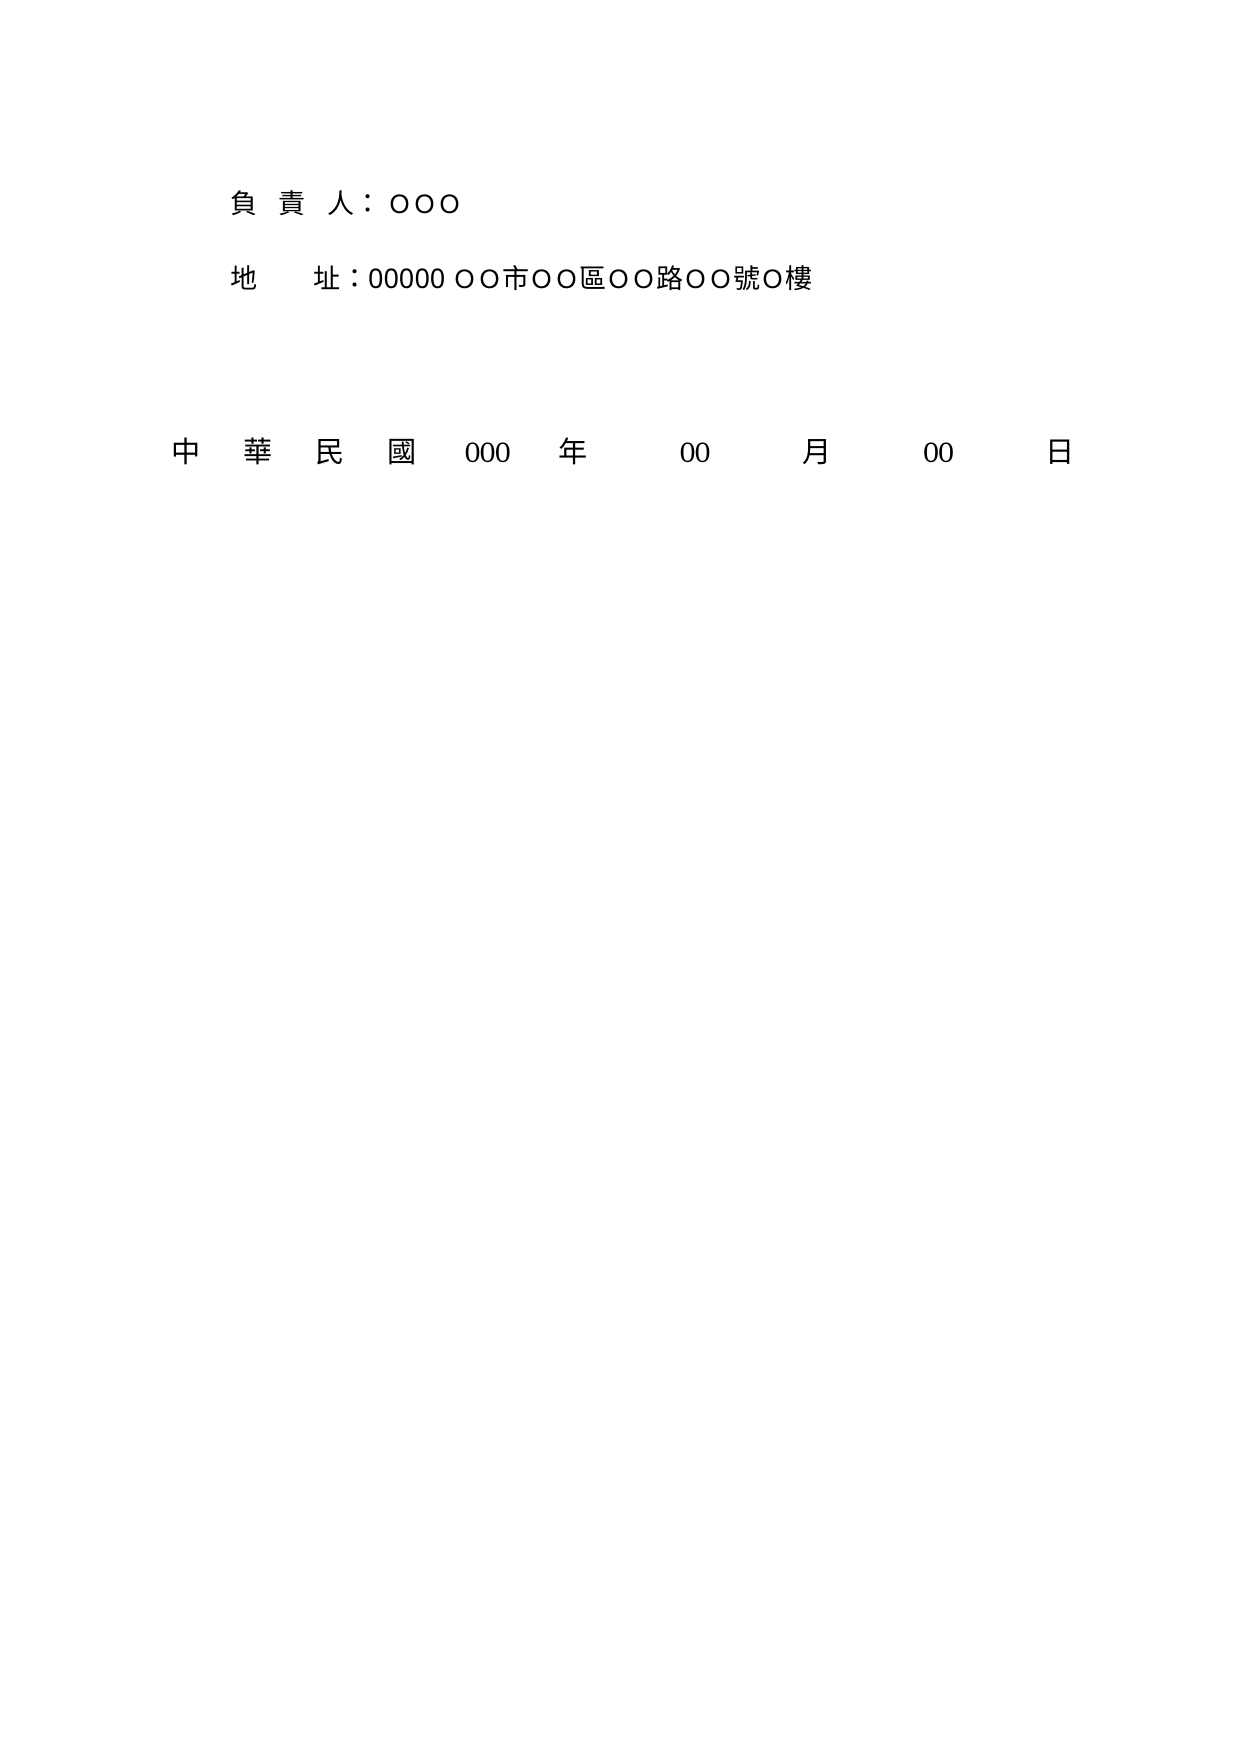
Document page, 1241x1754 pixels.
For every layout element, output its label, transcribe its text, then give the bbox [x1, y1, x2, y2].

text 負責人： ＯＯＯ [230, 164, 1075, 239]
text 中華民國000年 00 月 00 日 [171, 412, 1075, 487]
text 地址：00000 ＯＯ市ＯＯ區ＯＯ路ＯＯ號Ｏ樓 [230, 239, 1075, 314]
